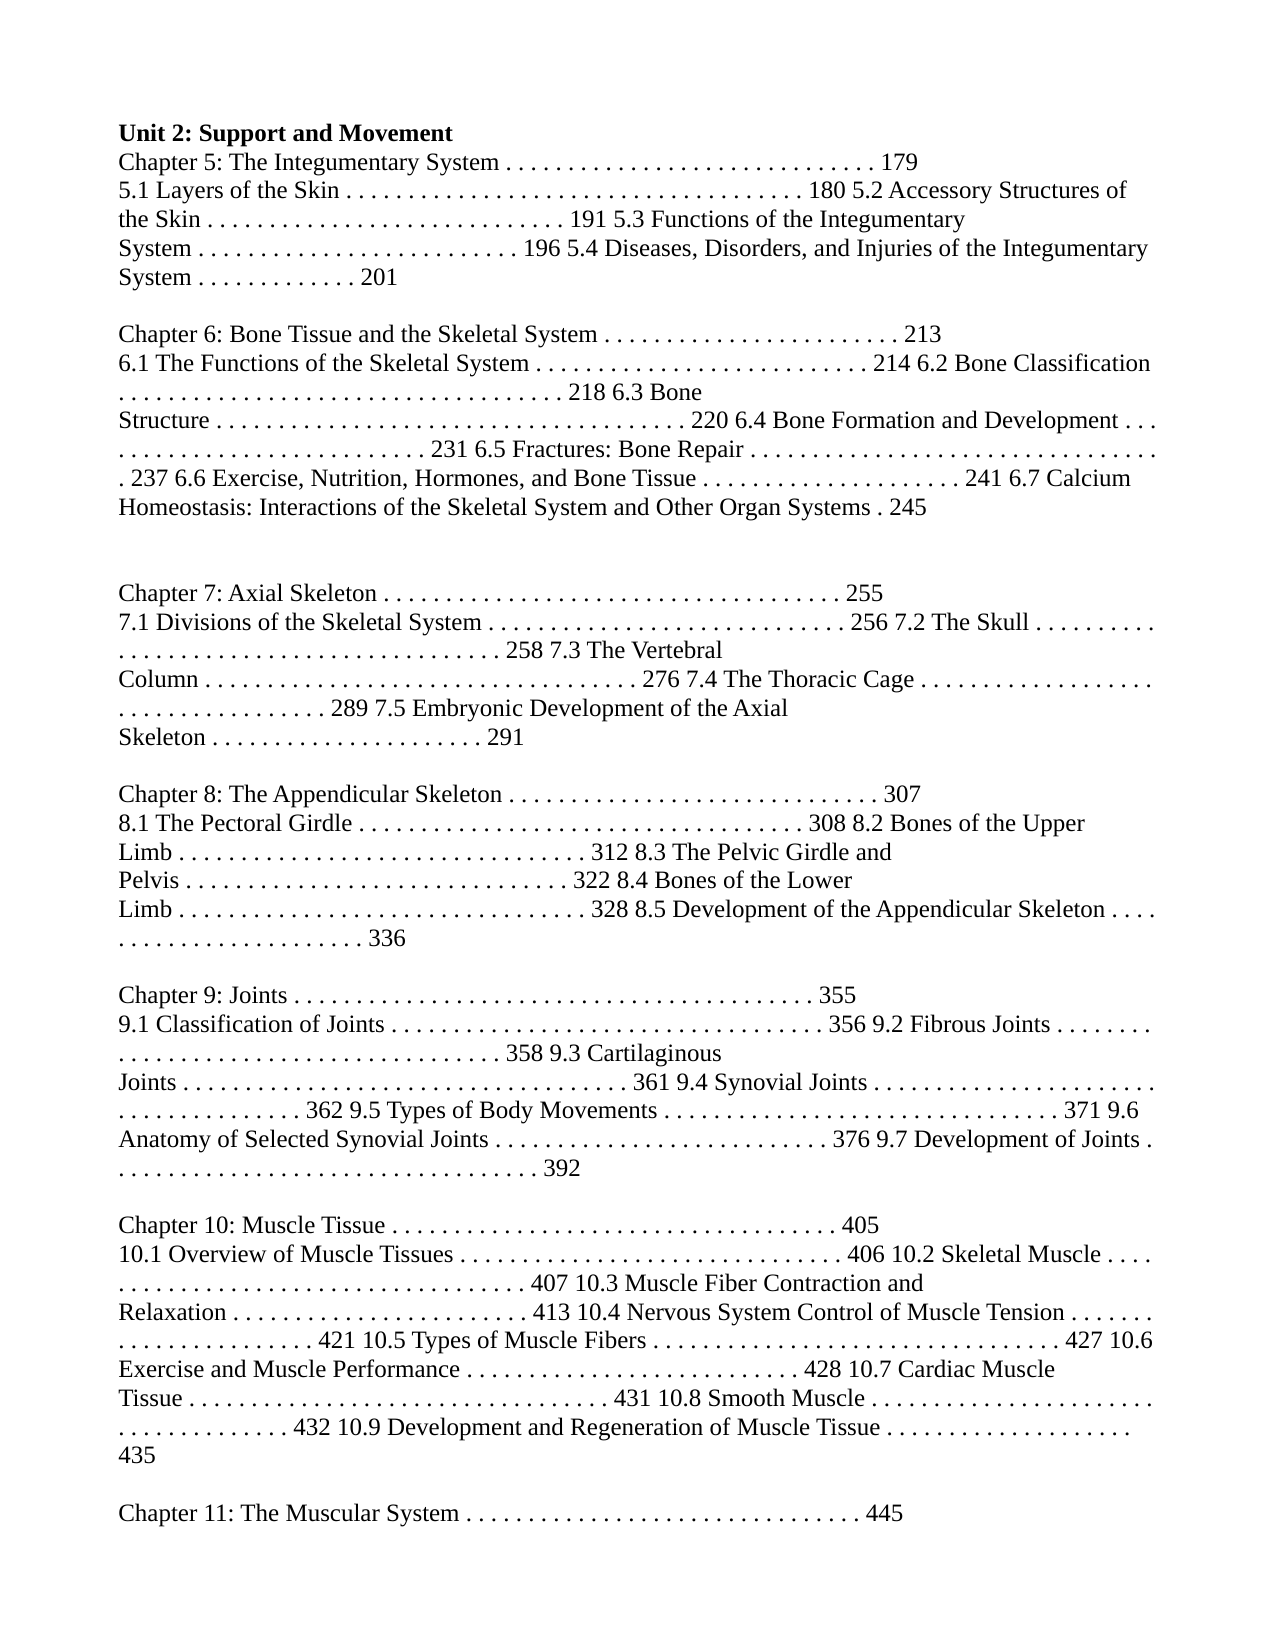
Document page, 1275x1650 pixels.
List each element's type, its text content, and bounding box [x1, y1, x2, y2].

text Chapter 9: Joints . . . . . . . . . . . . . . . . . . . . . . . . . . . . . . . . . . . . . . . . . . 355 [118, 981, 1157, 1009]
text Chapter 5: The Integumentary System . . . . . . . . . . . . . . . . . . . . . . . . . . . . . . 179 [118, 147, 1157, 176]
text 9.1 Classification of Joints . . . . . . . . . . . . . . . . . . . . . . . . . . . . . . . . . . . 356 9.2 Fibrous Joints . . . . . . . . . . . . . . . . . . . . . . . . . . . . . . . . . . . . . . . 358 9.3 Cartilaginous Joints . . . . . . . . . . . . . . . . . . . . . . . . . . . . . . . . . . . . 361 9.4 Synovial Joints . . . . . . . . . . . . . . . . . . . . . . . . . . . . . . . . . . . . . . 362 9.5 Types of Body Movements . . . . . . . . . . . . . . . . . . . . . . . . . . . . . . . . 371 9.6 Anatomy of Selected Synovial Joints . . . . . . . . . . . . . . . . . . . . . . . . . . . 376 9.7 Development of Joints . . . . . . . . . . . . . . . . . . . . . . . . . . . . . . . . . . . 392 [118, 1009, 1157, 1182]
text 7.1 Divisions of the Skeletal System . . . . . . . . . . . . . . . . . . . . . . . . . . . . . 256 7.2 The Skull . . . . . . . . . . . . . . . . . . . . . . . . . . . . . . . . . . . . . . . . . 258 7.3 The Vertebral Column . . . . . . . . . . . . . . . . . . . . . . . . . . . . . . . . . . . 276 7.4 The Thoracic Cage . . . . . . . . . . . . . . . . . . . . . . . . . . . . . . . . . . . . 289 7.5 Embryonic Development of the Axial Skeleton . . . . . . . . . . . . . . . . . . . . . . 291 [118, 607, 1157, 751]
text Unit 2: Support and Movement [118, 118, 1157, 147]
text 10.1 Overview of Muscle Tissues . . . . . . . . . . . . . . . . . . . . . . . . . . . . . . . 406 10.2 Skeletal Muscle . . . . . . . . . . . . . . . . . . . . . . . . . . . . . . . . . . . . . 407 10.3 Muscle Fiber Contraction and Relaxation . . . . . . . . . . . . . . . . . . . . . . . . 413 10.4 Nervous System Control of Muscle Tension . . . . . . . . . . . . . . . . . . . . . . . 421 10.5 Types of Muscle Fibers . . . . . . . . . . . . . . . . . . . . . . . . . . . . . . . . . 427 10.6 Exercise and Muscle Performance . . . . . . . . . . . . . . . . . . . . . . . . . . . 428 10.7 Cardiac Muscle Tissue . . . . . . . . . . . . . . . . . . . . . . . . . . . . . . . . . . 431 10.8 Smooth Muscle . . . . . . . . . . . . . . . . . . . . . . . . . . . . . . . . . . . . . 432 10.9 Development and Regeneration of Muscle Tissue . . . . . . . . . . . . . . . . . . . . 435 [118, 1239, 1157, 1469]
text 6.1 The Functions of the Skeletal System . . . . . . . . . . . . . . . . . . . . . . . . . . . 214 6.2 Bone Classification . . . . . . . . . . . . . . . . . . . . . . . . . . . . . . . . . . . . 218 6.3 Bone Structure . . . . . . . . . . . . . . . . . . . . . . . . . . . . . . . . . . . . . . 220 6.4 Bone Formation and Development . . . . . . . . . . . . . . . . . . . . . . . . . . . . 231 6.5 Fractures: Bone Repair . . . . . . . . . . . . . . . . . . . . . . . . . . . . . . . . . . 237 6.6 Exercise, Nutrition, Hormones, and Bone Tissue . . . . . . . . . . . . . . . . . . . . . 241 6.7 Calcium Homeostasis: Interactions of the Skeletal System and Other Organ Systems . 245 [118, 348, 1157, 521]
text Chapter 10: Muscle Tissue . . . . . . . . . . . . . . . . . . . . . . . . . . . . . . . . . . . . 405 [118, 1211, 1157, 1239]
text 5.1 Layers of the Skin . . . . . . . . . . . . . . . . . . . . . . . . . . . . . . . . . . . . . 180 5.2 Accessory Structures of the Skin . . . . . . . . . . . . . . . . . . . . . . . . . . . . . 191 5.3 Functions of the Integumentary System . . . . . . . . . . . . . . . . . . . . . . . . . . 196 5.4 Diseases, Disorders, and Injuries of the Integumentary System . . . . . . . . . . . . . 201 [118, 176, 1157, 291]
text Chapter 11: The Muscular System . . . . . . . . . . . . . . . . . . . . . . . . . . . . . . . . 445 [118, 1498, 1157, 1527]
text Chapter 8: The Appendicular Skeleton . . . . . . . . . . . . . . . . . . . . . . . . . . . . . . 307 [118, 779, 1157, 808]
text Chapter 7: Axial Skeleton . . . . . . . . . . . . . . . . . . . . . . . . . . . . . . . . . . . . . 255 [118, 578, 1157, 607]
text Chapter 6: Bone Tissue and the Skeletal System . . . . . . . . . . . . . . . . . . . . . . . . 213 [118, 319, 1157, 348]
text 8.1 The Pectoral Girdle . . . . . . . . . . . . . . . . . . . . . . . . . . . . . . . . . . . . 308 8.2 Bones of the Upper Limb . . . . . . . . . . . . . . . . . . . . . . . . . . . . . . . . . 312 8.3 The Pelvic Girdle and Pelvis . . . . . . . . . . . . . . . . . . . . . . . . . . . . . . . 322 8.4 Bones of the Lower Limb . . . . . . . . . . . . . . . . . . . . . . . . . . . . . . . . . 328 8.5 Development of the Appendicular Skeleton . . . . . . . . . . . . . . . . . . . . . . . . 336 [118, 808, 1157, 952]
